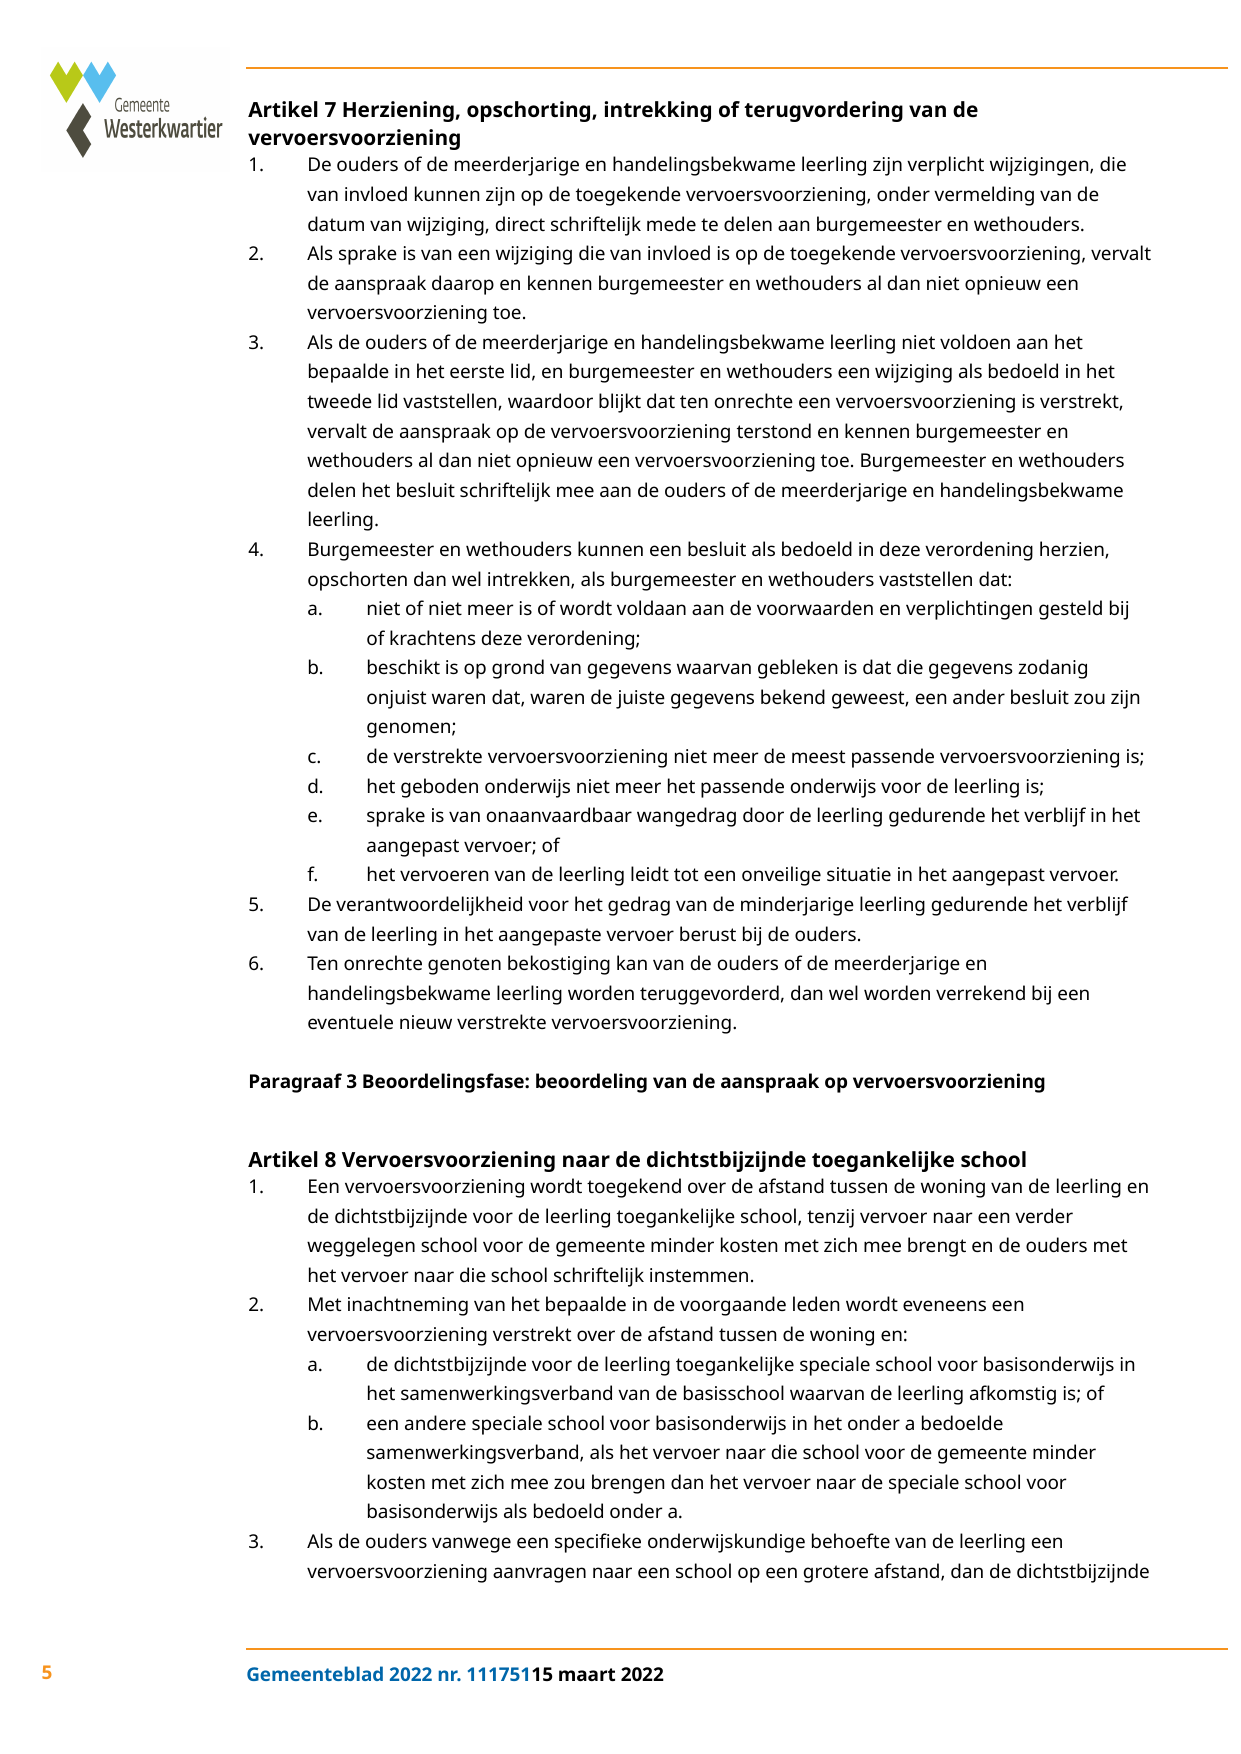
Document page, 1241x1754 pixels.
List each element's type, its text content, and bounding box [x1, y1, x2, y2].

text Paragraaf 3 Beoordelingsfase: beoordeling van de aanspraak op vervoersvoorziening [248, 1069, 1152, 1094]
list Met inachtneming van het bepaalde in de voorgaande leden wordt eveneens een vervoersvoorziening verstrekt over de afstand tussen de woning en: [248, 1292, 1152, 1347]
list Burgemeester en wethouders kunnen een besluit als bedoeld in deze verordening herzien, opschorten dan wel intrekken, als burgemeester en wethouders vaststellen dat: [248, 536, 1152, 592]
list niet of niet meer is of wordt voldaan aan de voorwaarden en verplichtingen gesteld bij of krachtens deze verordening; [307, 595, 1152, 651]
list een andere speciale school voor basisonderwijs in het onder a bedoelde samenwerkingsverband, als het vervoer naar die school voor de gemeente minder kosten met zich mee zou brengen dan het vervoer naar de speciale school voor basisonderwijs als bedoeld onder a. [307, 1410, 1152, 1524]
list De ouders of de meerderjarige en handelingsbekwame leerling zijn verplicht wijzigingen, die van invloed kunnen zijn op de toegekende vervoersvoorziening, onder vermelding van de datum van wijziging, direct schriftelijk mede te delen aan burgemeester en wethouders. [248, 152, 1152, 237]
list Als sprake is van een wijziging die van invloed is op de toegekende vervoersvoorziening, vervalt de aanspraak daarop en kennen burgemeester en wethouders al dan niet opnieuw een vervoersvoorziening toe. [248, 240, 1152, 325]
list Als de ouders of de meerderjarige en handelingsbekwame leerling niet voldoen aan het bepaalde in het eerste lid, en burgemeester en wethouders een wijziging als bedoeld in het tweede lid vaststellen, waardoor blijkt dat ten onrechte een vervoersvoorziening is verstrekt, vervalt de aanspraak op de vervoersvoorziening terstond en kennen burgemeester en wethouders al dan niet opnieuw een vervoersvoorziening toe. Burgemeester en wethouders delen het besluit schriftelijk mee aan de ouders of de meerderjarige en handelingsbekwame leerling. [248, 329, 1152, 532]
list sprake is van onaanvaardbaar wangedrag door de leerling gedurende het verblijf in het aangepast vervoer; of [307, 802, 1152, 858]
list Een vervoersvoorziening wordt toegekend over de afstand tussen de woning van de leerling en de dichtstbijzijnde voor de leerling toegankelijke school, tenzij vervoer naar een verder weggelegen school voor de gemeente minder kosten met zich mee brengt en de ouders met het vervoer naar die school schriftelijk instemmen. [248, 1173, 1152, 1288]
text Artikel 8 Vervoersvoorziening naar de dichtstbijzijnde toegankelijke school [248, 1145, 1152, 1173]
picture [41, 47, 231, 172]
list beschikt is op grond van gegevens waarvan gebleken is dat die gegevens zodanig onjuist waren dat, waren de juiste gegevens bekend geweest, een ander besluit zou zijn genomen; [307, 654, 1152, 739]
list De verantwoordelijkheid voor het gedrag van de minderjarige leerling gedurende het verblijf van de leerling in het aangepaste vervoer berust bij de ouders. [248, 891, 1152, 947]
list het geboden onderwijs niet meer het passende onderwijs voor de leerling is; [307, 773, 1152, 799]
list het vervoeren van de leerling leidt tot een onveilige situatie in het aangepast vervoer. [307, 862, 1152, 887]
list Ten onrechte genoten bekostiging kan van de ouders of de meerderjarige en handelingsbekwame leerling worden teruggevorderd, dan wel worden verrekend bij een eventuele nieuw verstrekte vervoersvoorziening. [248, 950, 1152, 1035]
list Als de ouders vanwege een specifieke onderwijskundige behoefte van de leerling een vervoersvoorziening aanvragen naar een school op een grotere afstand, dan de dichtstbijzijnde [248, 1528, 1152, 1584]
text Artikel 7 Herziening, opschorting, intrekking of terugvordering van de vervoersvoorziening [248, 95, 1152, 152]
list de verstrekte vervoersvoorziening niet meer de meest passende vervoersvoorziening is; [307, 743, 1152, 769]
list de dichtstbijzijnde voor de leerling toegankelijke speciale school voor basisonderwijs in het samenwerkingsverband van de basisschool waarvan de leerling afkomstig is; of [307, 1351, 1152, 1406]
